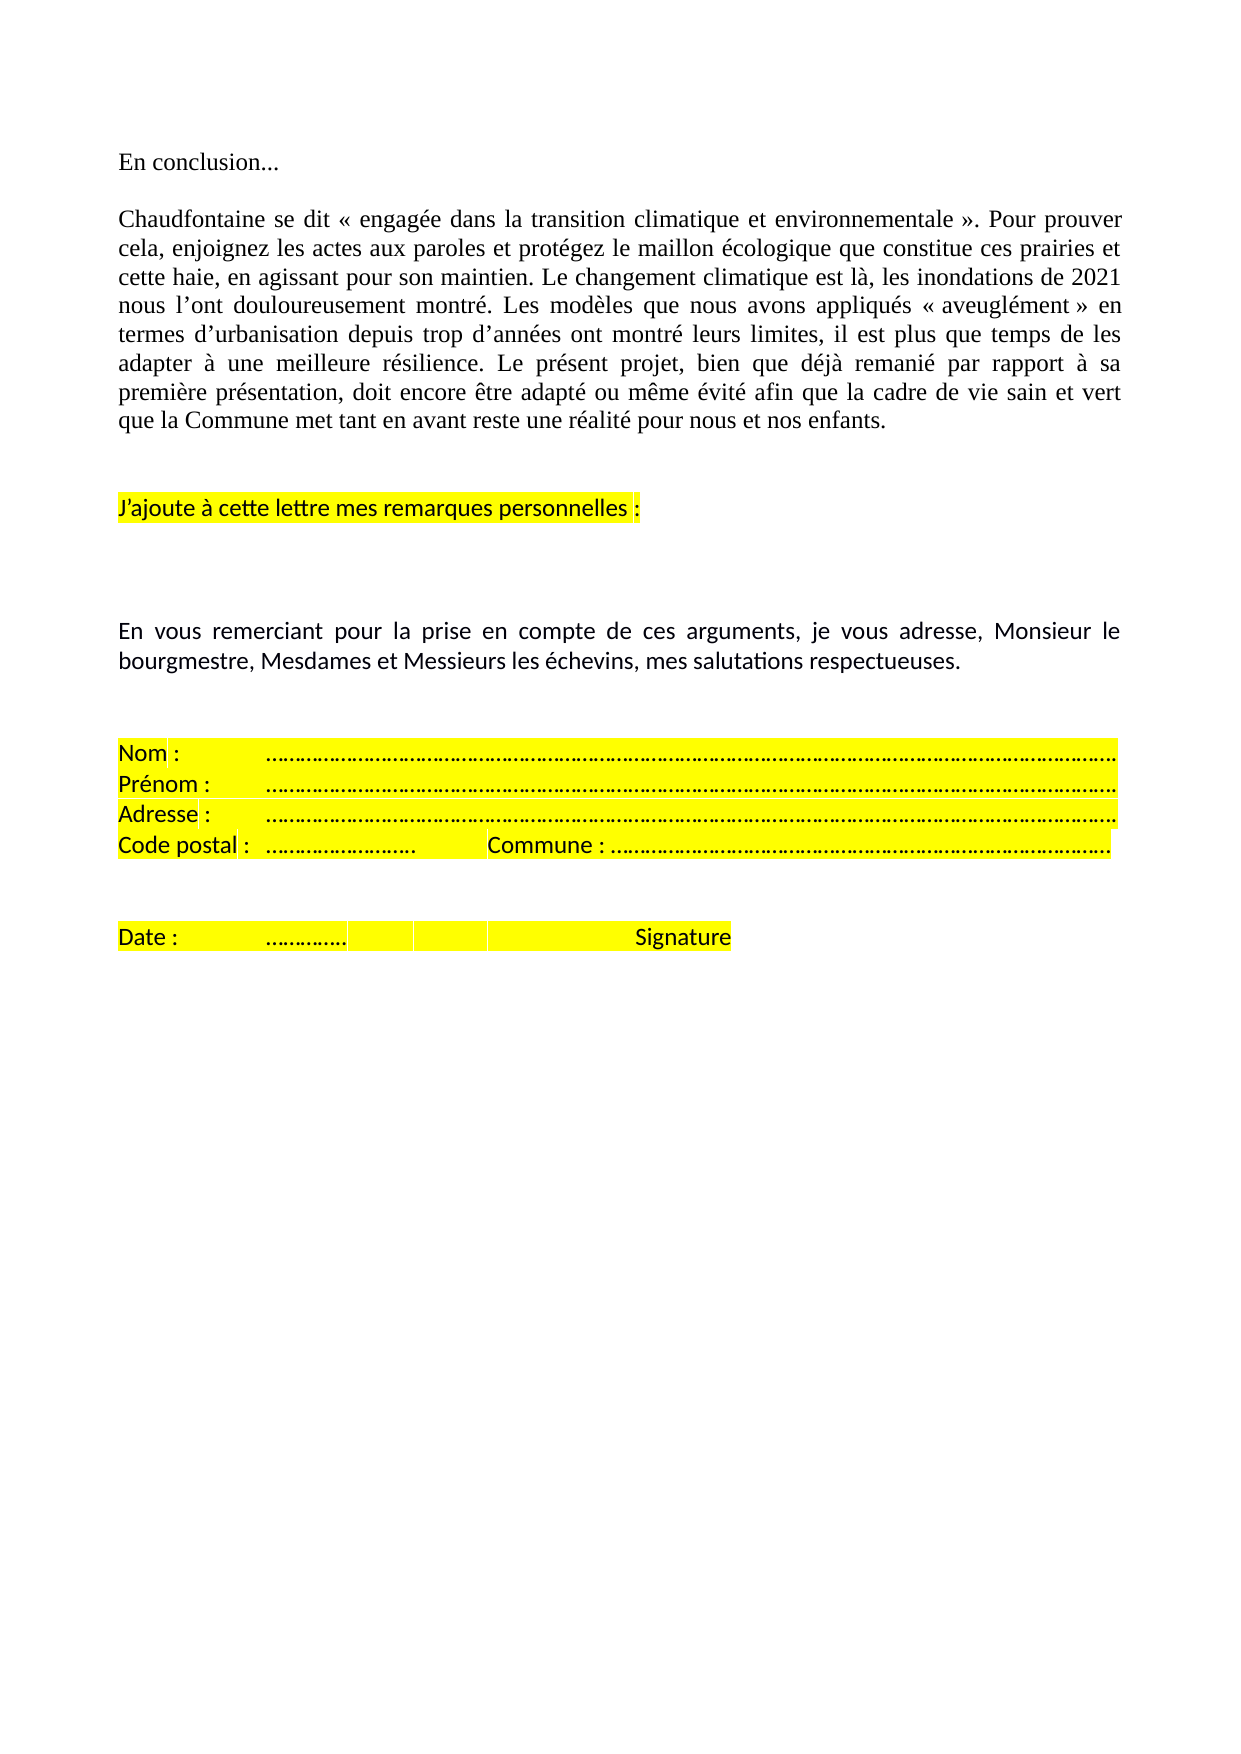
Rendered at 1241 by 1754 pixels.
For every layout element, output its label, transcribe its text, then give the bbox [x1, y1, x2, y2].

text Prénom : …………………………………………………………………………………………………………………………………. [118, 768, 1122, 798]
text En conclusion... [118, 147, 1122, 176]
text Chaudfontaine se dit « engagée dans la transition climatique et environnementale ». Pour prouver cela, enjoignez les actes aux paroles et protégez le maillon écologique que constitue ces prairies et cette haie, en agissant pour son maintien. Le changement climatique est là, les inondations de 2021 nous l’ont douloureusement montré. Les modèles que nous avons appliqués « aveuglément » en termes d’urbanisation depuis trop d’années ont montré leurs limites, il est plus que temps de les adapter à une meilleure résilience. Le présent projet, bien que déjà remanié par rapport à sa première présentation, doit encore être adapté ou même évité afin que la cadre de vie sain et vert que la Commune met tant en avant reste une réalité pour nous et nos enfants. [118, 204, 1122, 434]
text Date : ………….. Signature [118, 921, 1122, 951]
text Adresse : …………………………………………………………………………………………………………………………………. [118, 798, 1122, 829]
text En vous remerciant pour la prise en compte de ces arguments, je vous adresse, Monsieur le bourgmestre, Mesdames et Messieurs les échevins, mes salutations respectueuses. [118, 615, 1122, 676]
text J’ajoute à cette lettre mes remarques personnelles : [118, 492, 1122, 523]
text Nom : …………………………………………………………………………………………………………………………………. [118, 737, 1122, 768]
text Code postal : …………………….. Commune : …………………………………………………………………………… [118, 829, 1122, 859]
